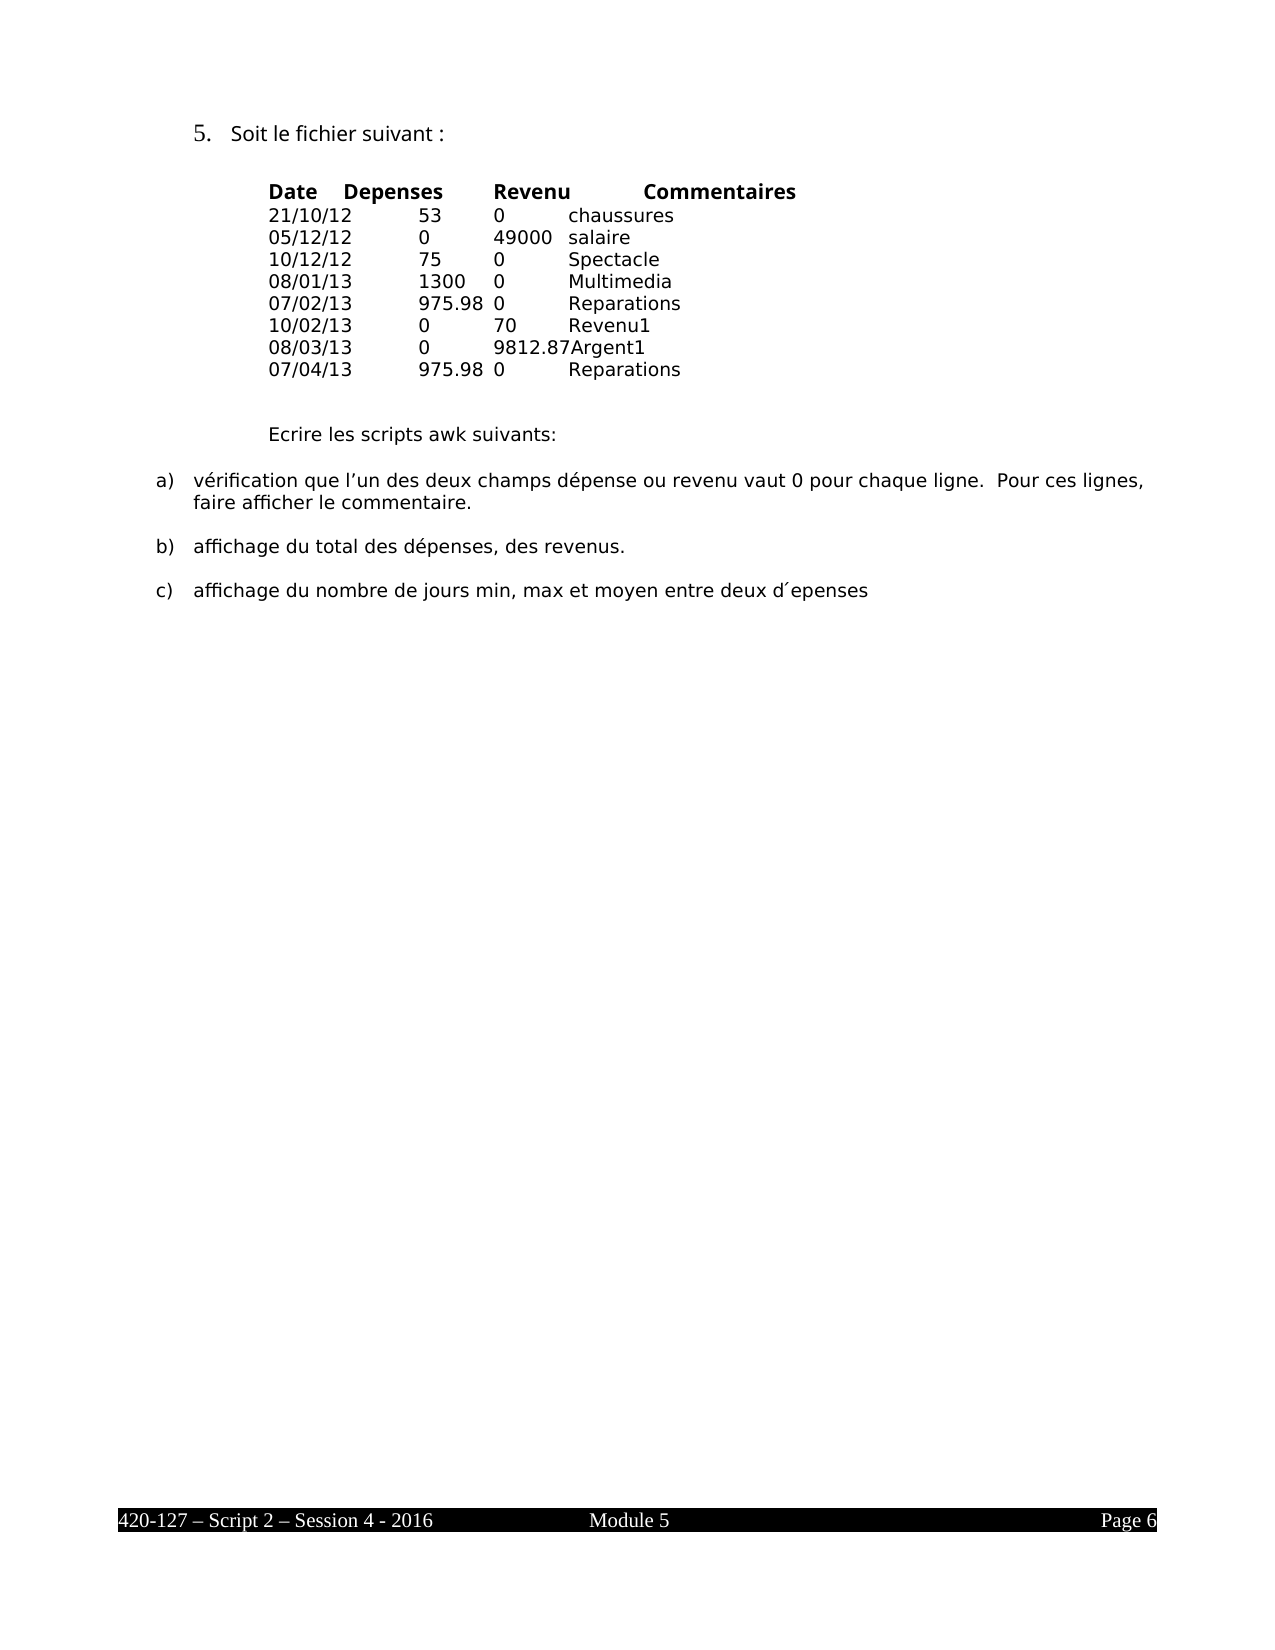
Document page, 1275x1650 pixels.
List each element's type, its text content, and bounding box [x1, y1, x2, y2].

text 07/02/13 975.98 0 Reparations [118, 293, 1157, 315]
list Soit le fichier suivant : [193, 118, 1157, 148]
text Ecrire les scripts awk suivants: [118, 424, 1157, 446]
list affichage du nombre de jours min, max et moyen entre deux d ́epenses [156, 579, 1157, 601]
text 08/01/13 1300 0 Multimedia [118, 271, 1157, 293]
list affichage du total des dépenses, des revenus. [156, 536, 1157, 558]
list vérification que l’un des deux champs dépense ou revenu vaut 0 pour chaque ligne. Pour ces lignes, faire afficher le commentaire. [156, 470, 1157, 514]
text 07/04/13 975.98 0 Reparations [118, 359, 1157, 381]
text 05/12/12 0 49000 salaire [118, 227, 1157, 249]
text Date Depenses Revenu Commentaires [118, 177, 1157, 206]
text 10/02/13 0 70 Revenu1 [118, 315, 1157, 337]
text 10/12/12 75 0 Spectacle [118, 249, 1157, 271]
text 08/03/13 0 9812.87Argent1 [118, 337, 1157, 359]
text 21/10/12 53 0 chaussures [118, 206, 1157, 227]
